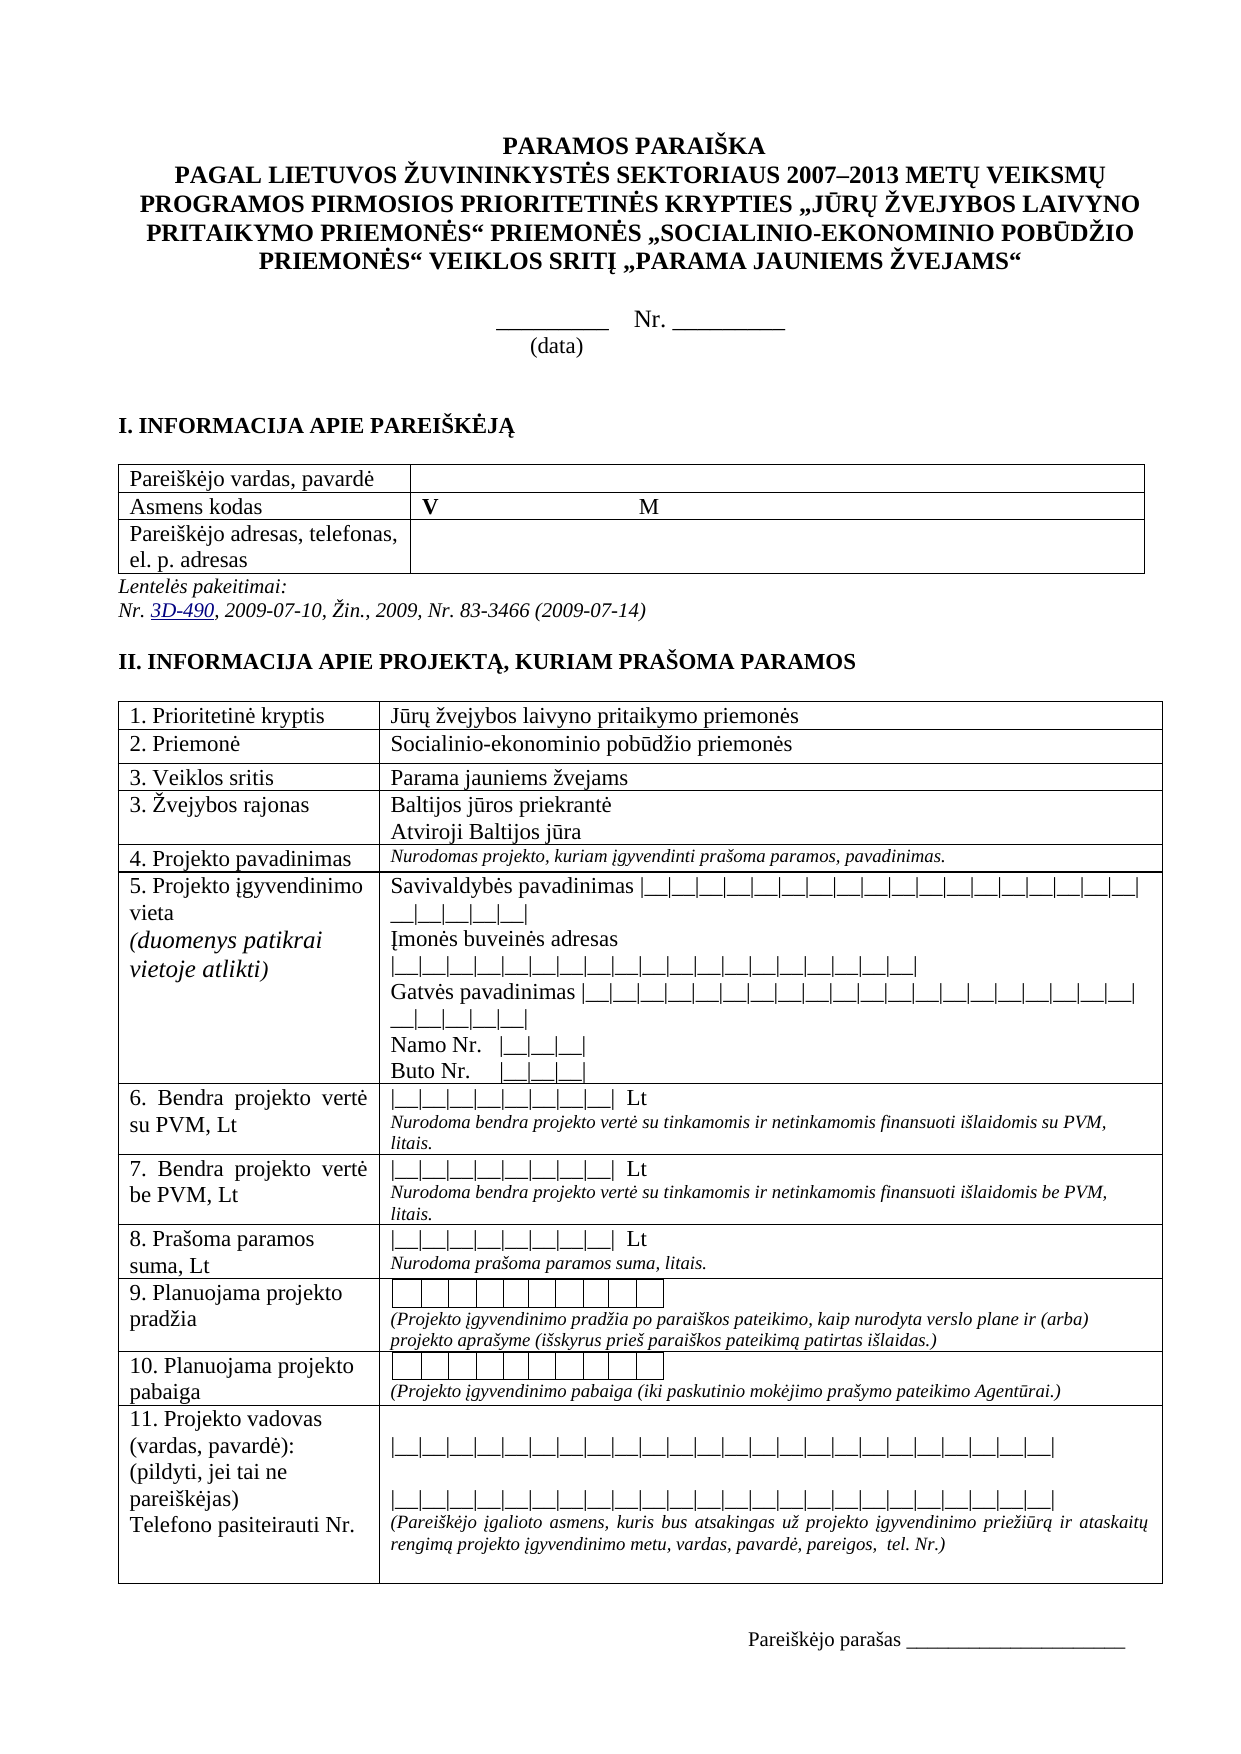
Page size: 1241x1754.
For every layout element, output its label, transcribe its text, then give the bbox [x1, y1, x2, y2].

table_cell 11. Projekto vadovas (vardas, pavardė): (pildyti, jei tai ne pareiškėjas) Telefono pasiteirauti Nr. [119, 1406, 379, 1583]
table_header 1. Prioritetinė kryptis [119, 702, 379, 728]
table_header [411, 465, 1144, 492]
table_cell |__|__|__|__|__|__|__|__| Lt Nurodoma bendra projekto vertė su tinkamomis ir netinkamomis finansuoti išlaidomis su PVM, litais. [380, 1084, 1162, 1154]
table_cell 6. Bendra projekto vertė su PVM, Lt [119, 1084, 379, 1154]
table_cell 3. Veiklos sritis [119, 764, 379, 790]
table_header [504, 1280, 528, 1307]
table_cell |__|__|__|__|__|__|__|__|__|__|__|__|__|__|__|__|__|__|__|__|__|__|__|__| |__|__|__|__|__|__|__|__|__|__|__|__|__|__|__|__|__|__|__|__|__|__|__|__| (Pareiškėjo įgalioto asmens, kuris bus atsakingas už projekto įgyvendinimo priežiūrą ir ataskaitų rengimą projekto įgyvendinimo metu, vardas, pavardė, pareigos, tel. Nr.) [380, 1406, 1162, 1583]
table_header [393, 1280, 421, 1307]
table_cell Baltijos jūros priekrantė Atviroji Baltijos jūra [380, 791, 1162, 844]
table_cell 10. Planuojama projekto pabaiga [119, 1352, 379, 1404]
table_header [584, 1280, 608, 1307]
table_cell Asmens kodas [119, 493, 410, 519]
table_cell |__|__|__|__|__|__|__|__| Lt Nurodoma prašoma paramos suma, litais. [380, 1225, 1162, 1278]
text II. INFORMACIJA APIE PROJEKTĄ, KURIAM PRAŠOMA PARAMOS [118, 648, 1162, 675]
table_header [477, 1280, 503, 1307]
table_header [609, 1280, 636, 1307]
title PARAMOS PARAIŠKA [118, 131, 1162, 160]
table_header Pareiškėjo vardas, pavardė [119, 465, 410, 492]
text Nr. 3D-490, 2009-07-10, Žin., 2009, Nr. 83-3466 (2009-07-14) [118, 598, 1162, 622]
text Lentelės pakeitimai: [118, 574, 1162, 598]
table_cell [411, 520, 1144, 573]
table_header [477, 1353, 503, 1379]
table_cell Nurodomas projekto, kuriam įgyvendinti prašoma paramos, pavadinimas. [380, 845, 1162, 871]
table_cell Socialinio-ekonominio pobūdžio priemonės [380, 730, 1162, 763]
table_header [529, 1280, 555, 1307]
table_header [393, 1353, 421, 1379]
table_cell |__|__|__|__|__|__|__|__| Lt Nurodoma bendra projekto vertė su tinkamomis ir netinkamomis finansuoti išlaidomis be PVM, litais. [380, 1155, 1162, 1224]
table_header [637, 1353, 663, 1379]
table_cell 9. Planuojama projekto pradžia [119, 1279, 379, 1351]
table_header [529, 1353, 555, 1379]
text PAGAL LIETUVOS ŽUVININKYSTĖS SEKTORIAUS 2007–2013 METŲ VEIKSMŲ PROGRAMOS PIRMOSIOS PRIORITETINĖS KRYPTIES „JŪRŲ ŽVEJYBOS LAIVYNO PRITAIKYMO PRIEMONĖS“ PRIEMONĖS „SOCIALINIO-EKONOMINIO POBŪDŽIO PRIEMONĖS“ VEIKLOS SRITĮ „PARAMA JAUNIEMS ŽVEJAMS“ [118, 160, 1162, 275]
table_header [449, 1353, 476, 1379]
table_cell 8. Prašoma paramos suma, Lt [119, 1225, 379, 1278]
text _________ Nr. _________ [118, 304, 1162, 333]
table_header [422, 1280, 448, 1307]
table_header [504, 1353, 528, 1379]
table_cell Parama jauniems žvejams [380, 764, 1162, 790]
table_cell 7. Bendra projekto vertė be PVM, Lt [119, 1155, 379, 1224]
table_cell 4. Projekto pavadinimas [119, 845, 379, 871]
table_cell (Projekto įgyvendinimo pradžia po paraiškos pateikimo, kaip nurodyta verslo plane ir (arba) projekto aprašyme (išskyrus prieš paraiškos pateikimą patirtas išlaidas.) [380, 1279, 1162, 1351]
table_cell Savivaldybės pavadinimas |__|__|__|__|__|__|__|__|__|__|__|__|__|__|__|__|__|__|__|__|__|__|__| Įmonės buveinės adresas |__|__|__|__|__|__|__|__|__|__|__|__|__|__|__|__|__|__|__| Gatvės pavadinimas |__|__|__|__|__|__|__|__|__|__|__|__|__|__|__|__|__|__|__|__|__|__|__|__|__| Namo Nr. |__|__|__| Buto Nr. |__|__|__| [380, 873, 1162, 1083]
text (data) [118, 333, 1162, 359]
table_header [449, 1280, 476, 1307]
text I. INFORMACIJA APIE PAREIŠKĖJĄ [118, 412, 1162, 438]
table_cell 5. Projekto įgyvendinimo vieta (duomenys patikrai vietoje atlikti) [119, 873, 379, 1083]
table_header [556, 1353, 583, 1379]
table_header [556, 1280, 583, 1307]
table_header Jūrų žvejybos laivyno pritaikymo priemonės [380, 702, 1162, 728]
table_cell (Projekto įgyvendinimo pabaiga (iki paskutinio mokėjimo prašymo pateikimo Agentūrai.) [380, 1352, 1162, 1404]
table_header [422, 1353, 448, 1379]
table_header [637, 1280, 663, 1307]
table_cell Pareiškėjo adresas, telefonas, el. p. adresas [119, 520, 410, 573]
table_cell V M [411, 493, 1144, 519]
table_header [584, 1353, 608, 1379]
table_cell 2. Priemonė [119, 730, 379, 763]
table_cell 3. Žvejybos rajonas [119, 791, 379, 844]
table_header [609, 1353, 636, 1379]
